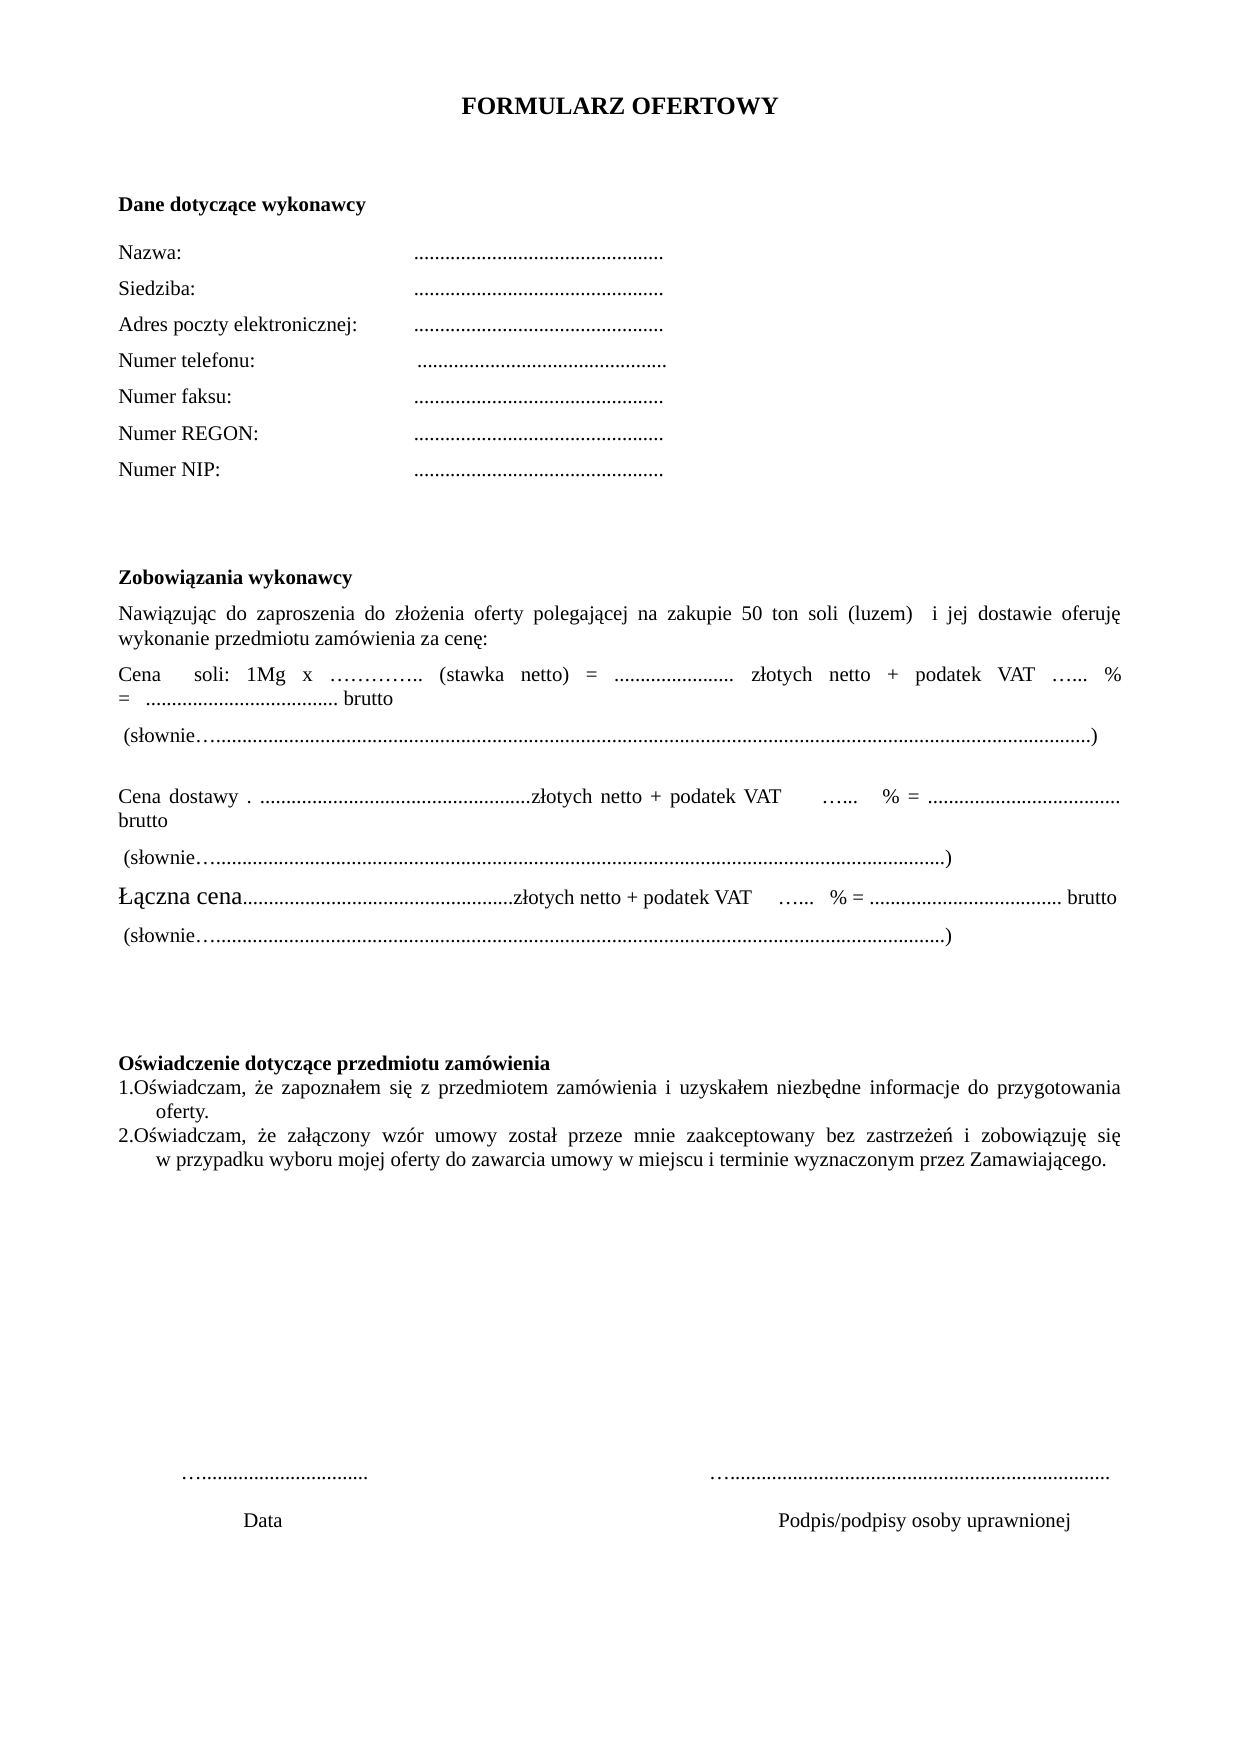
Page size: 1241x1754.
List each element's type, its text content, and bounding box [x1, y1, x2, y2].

text Łączna cena....................................................złotych netto + podatek VAT …... % = ..................................... brutto [118, 881, 1122, 910]
text …................................ …......................................................................... [118, 1460, 1122, 1508]
list Oświadczam, że zapoznałem się z przedmiotem zamówienia i uzyskałem niezbędne informacje do przygotowania oferty. [118, 1075, 1122, 1123]
text FORMULARZ OFERTOWY [118, 91, 1122, 120]
text Numer telefonu: ................................................ [118, 348, 1122, 372]
text (słownie…............................................................................................................................................) [118, 923, 1122, 947]
text (słownie…............................................................................................................................................) [118, 845, 1122, 869]
text Adres poczty elektronicznej: ................................................ [118, 312, 1122, 336]
list Oświadczam, że załączony wzór umowy został przeze mnie zaakceptowany bez zastrzeżeń i zobowiązuję się w przypadku wyboru mojej oferty do zawarcia umowy w miejscu i terminie wyznaczonym przez Zamawiającego. [118, 1123, 1122, 1171]
text Numer NIP: ................................................ [118, 457, 1122, 481]
text Data Podpis/podpisy osoby uprawnionej [192, 1508, 1122, 1532]
text Dane dotyczące wykonawcy [118, 192, 1122, 216]
text Cena dostawy . ....................................................złotych netto + podatek VAT …... % = ..................................... brutto [118, 784, 1122, 832]
text Cena soli: 1Mg x ………….. (stawka netto) = ....................... złotych netto + podatek VAT …... % = ..................................... brutto [118, 662, 1122, 710]
text Oświadczenie dotyczące przedmiotu zamówienia [118, 1051, 1122, 1075]
text Nawiązując do zaproszenia do złożenia oferty polegającej na zakupie 50 ton soli (luzem) i jej dostawie oferuję wykonanie przedmiotu zamówienia za cenę: [118, 601, 1122, 649]
text Siedziba: ................................................ [118, 276, 1122, 300]
text Numer faksu: ................................................ [118, 384, 1122, 408]
text Numer REGON: ................................................ [118, 421, 1122, 444]
text (słownie…........................................................................................................................................................................) [118, 723, 1122, 747]
text Nazwa: ................................................ [118, 240, 1122, 264]
text Zobowiązania wykonawcy [118, 565, 1122, 589]
